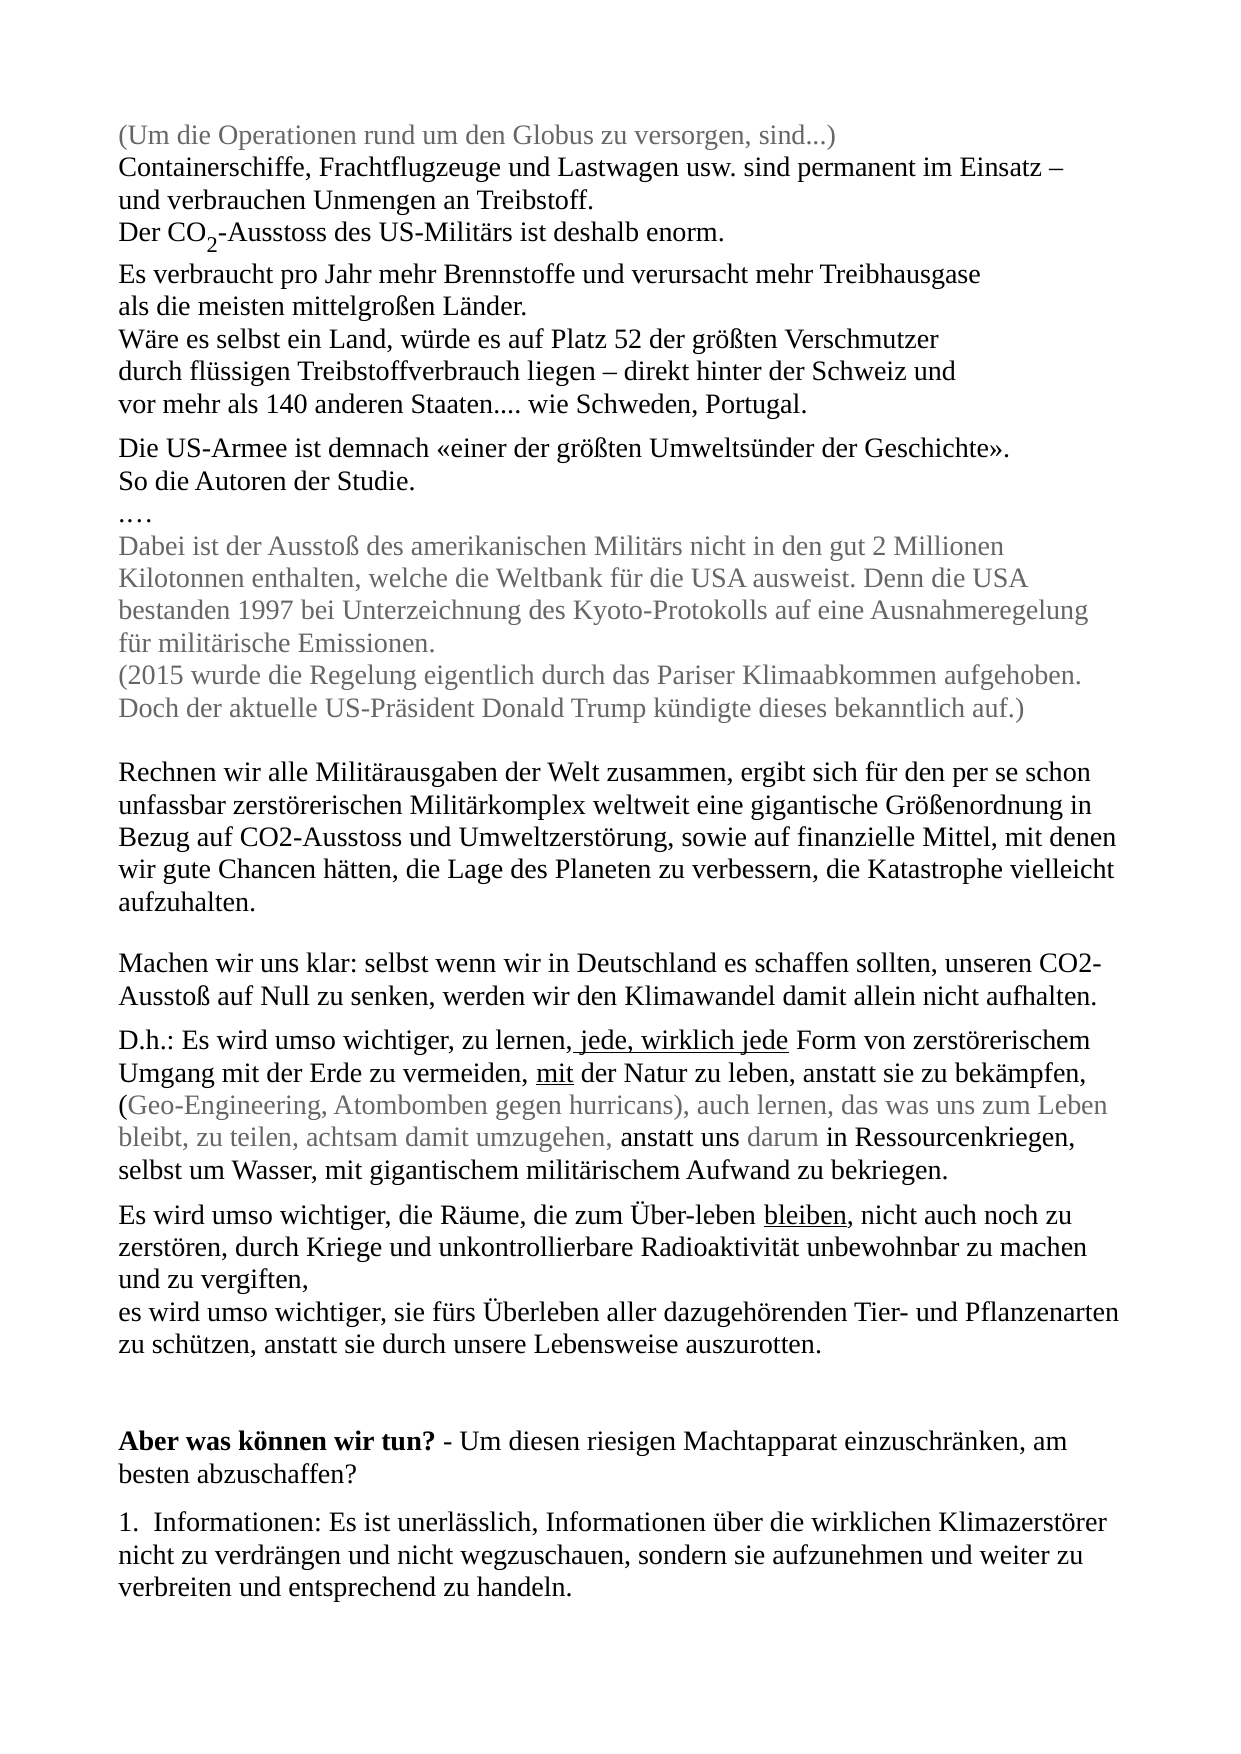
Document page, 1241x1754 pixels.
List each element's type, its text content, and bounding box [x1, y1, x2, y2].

text durch flüssigen Treibstoffverbrauch liegen – direkt hinter der Schweiz und [118, 354, 1122, 387]
text Machen wir uns klar: selbst wenn wir in Deutschland es schaffen sollten, unseren CO2-Ausstoß auf Null zu senken, werden wir den Klimawandel damit allein nicht aufhalten. [118, 946, 1122, 1011]
text So die Autoren der Studie. [118, 464, 1122, 496]
text Der CO2-Ausstoss des US-Militärs ist deshalb enorm. [118, 215, 1122, 257]
text (2015 wurde die Regelung eigentlich durch das Pariser Klimaabkommen aufgehoben. Doch der aktuelle US-Präsident Donald Trump kündigte dieses bekanntlich auf.) [118, 658, 1122, 723]
text als die meisten mittelgroßen Länder. [118, 289, 1122, 322]
text .… [118, 496, 1122, 529]
text Containerschiffe, Frachtflugzeuge und Lastwagen usw. sind permanent im Einsatz – [118, 151, 1122, 183]
text Aber was können wir tun? - Um diesen riesigen Machtapparat einzuschränken, am [118, 1424, 1122, 1457]
text Die US-Armee ist demnach «einer der größten Umweltsünder der Geschichte». [118, 431, 1122, 464]
text vor mehr als 140 anderen Staaten.... wie Schweden, Portugal. [118, 387, 1122, 419]
text und verbrauchen Unmengen an Treibstoff. [118, 183, 1122, 215]
text (Um die Operationen rund um den Globus zu versorgen, sind...) [118, 118, 1122, 151]
text besten abzuschaffen? [118, 1457, 1122, 1489]
text Es wird umso wichtiger, die Räume, die zum Über-leben bleiben, nicht auch noch zu zerstören, durch Kriege und unkontrollierbare Radioaktivität unbewohnbar zu machen und zu vergiften, [118, 1198, 1122, 1295]
text es wird umso wichtiger, sie fürs Überleben aller dazugehörenden Tier- und Pflanzenarten zu schützen, anstatt sie durch unsere Lebensweise auszurotten. [118, 1295, 1122, 1360]
text 1. Informationen: Es ist unerlässlich, Informationen über die wirklichen Klimazerstörer nicht zu verdrängen und nicht wegzuschauen, sondern sie aufzunehmen und weiter zu verbreiten und entsprechend zu handeln. [118, 1505, 1122, 1603]
text Es verbraucht pro Jahr mehr Brennstoffe und verursacht mehr Treibhausgase [118, 257, 1122, 289]
text Dabei ist der Ausstoß des amerikanischen Militärs nicht in den gut 2 Millionen Kilotonnen enthalten, welche die Weltbank für die USA ausweist. Denn die USA bestanden 1997 bei Unterzeichnung des Kyoto-Protokolls auf eine Ausnahmeregelung für militärische Emissionen. [118, 529, 1122, 658]
text D.h.: Es wird umso wichtiger, zu lernen, jede, wirklich jede Form von zerstörerischem Umgang mit der Erde zu vermeiden, mit der Natur zu leben, anstatt sie zu bekämpfen, (Geo-Engineering, Atombomben gegen hurricans), auch lernen, das was uns zum Leben bleibt, zu teilen, achtsam damit umzugehen, anstatt uns darum in Ressourcenkriegen, selbst um Wasser, mit gigantischem militärischem Aufwand zu bekriegen. [118, 1023, 1122, 1185]
text Wäre es selbst ein Land, würde es auf Platz 52 der größten Verschmutzer [118, 322, 1122, 354]
text Rechnen wir alle Militärausgaben der Welt zusammen, ergibt sich für den per se schon unfassbar zerstörerischen Militärkomplex weltweit eine gigantische Größenordnung in Bezug auf CO2-Ausstoss und Umweltzerstörung, sowie auf finanzielle Mittel, mit denen wir gute Chancen hätten, die Lage des Planeten zu verbessern, die Katastrophe vielleicht aufzuhalten. [118, 755, 1122, 917]
